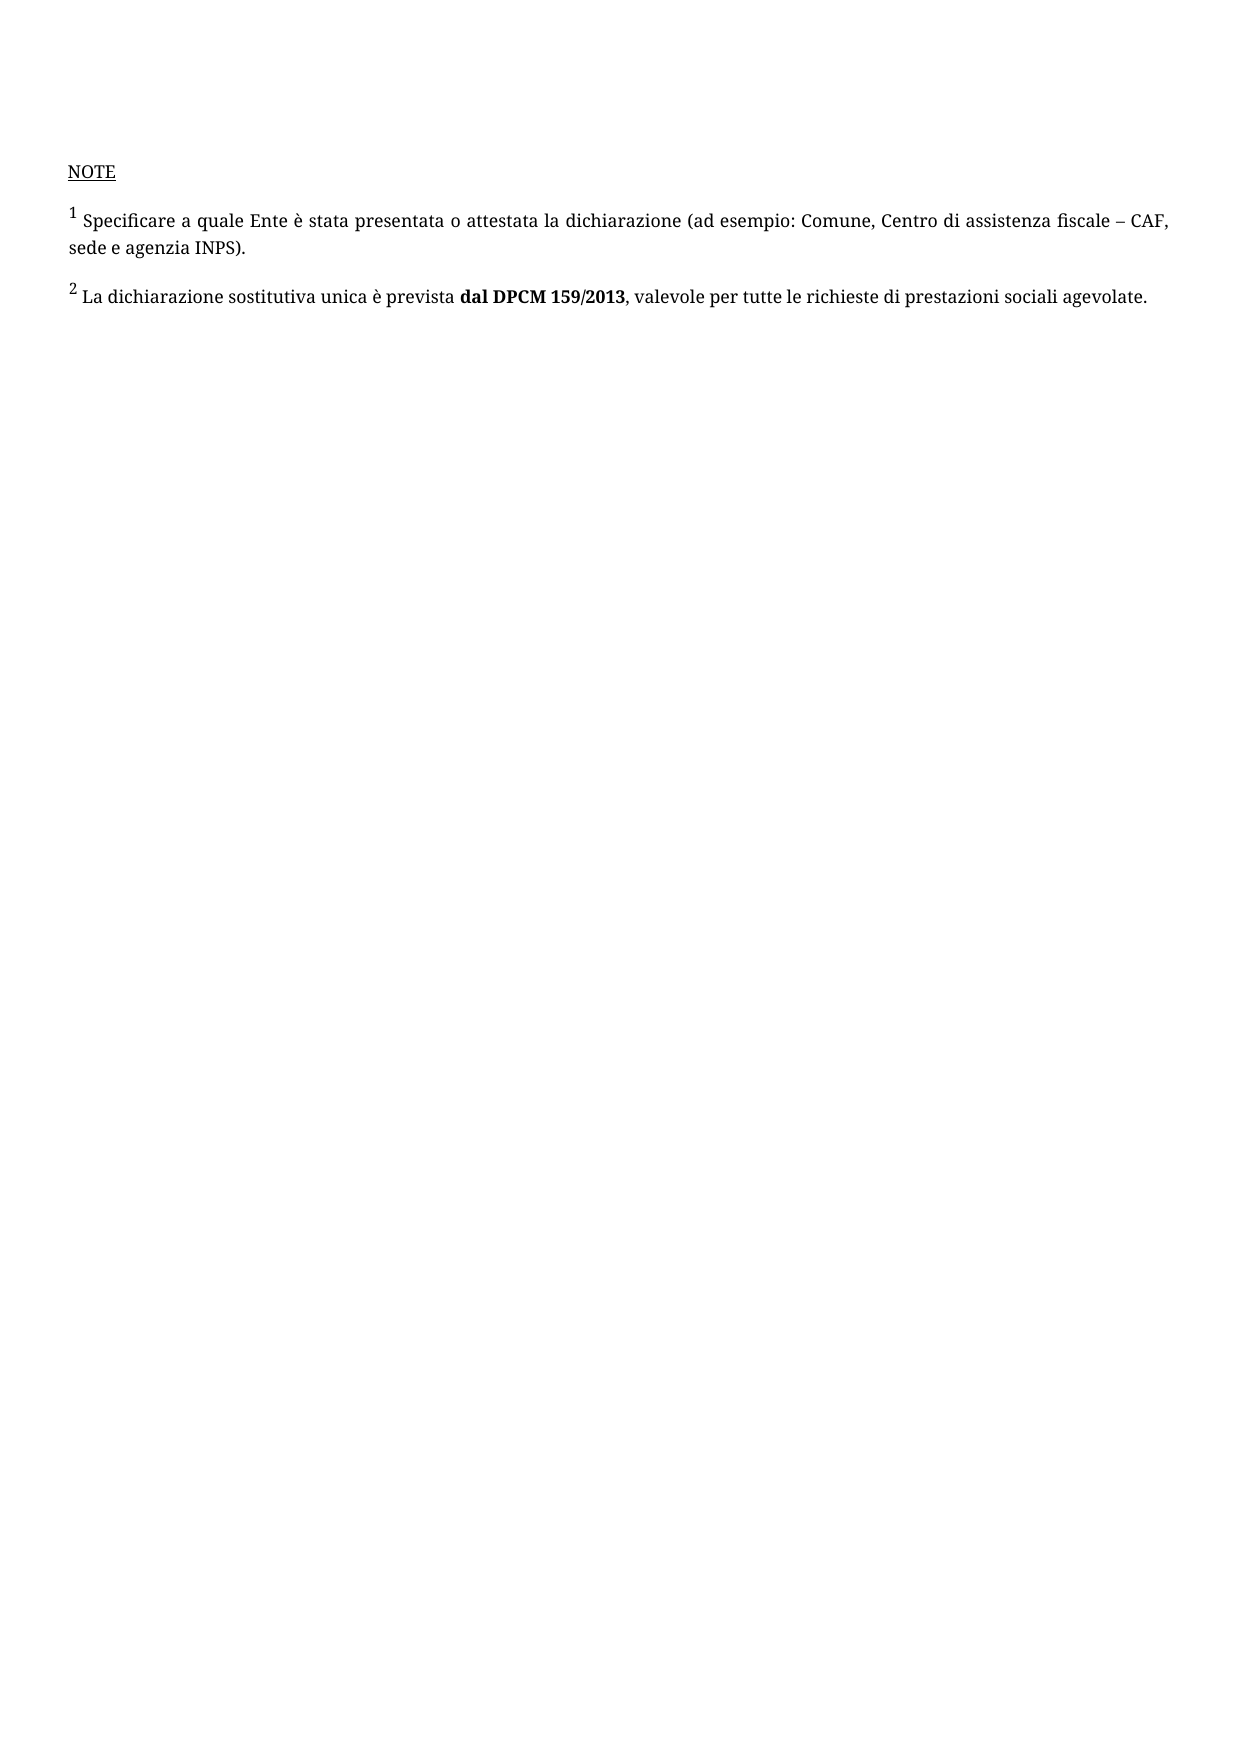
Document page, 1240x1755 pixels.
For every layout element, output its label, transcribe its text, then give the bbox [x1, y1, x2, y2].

text NOTE [67, 159, 1171, 183]
text 2 La dichiarazione sostitutiva unica è prevista dal DPCM 159/2013, valevole per tutte le richieste di prestazioni sociali agevolate. [69, 278, 1171, 311]
text 1 Specificare a quale Ente è stata presentata o attestata la dichiarazione (ad esempio: Comune, Centro di assistenza fiscale – CAF, sede e agenzia INPS). [69, 202, 1171, 259]
